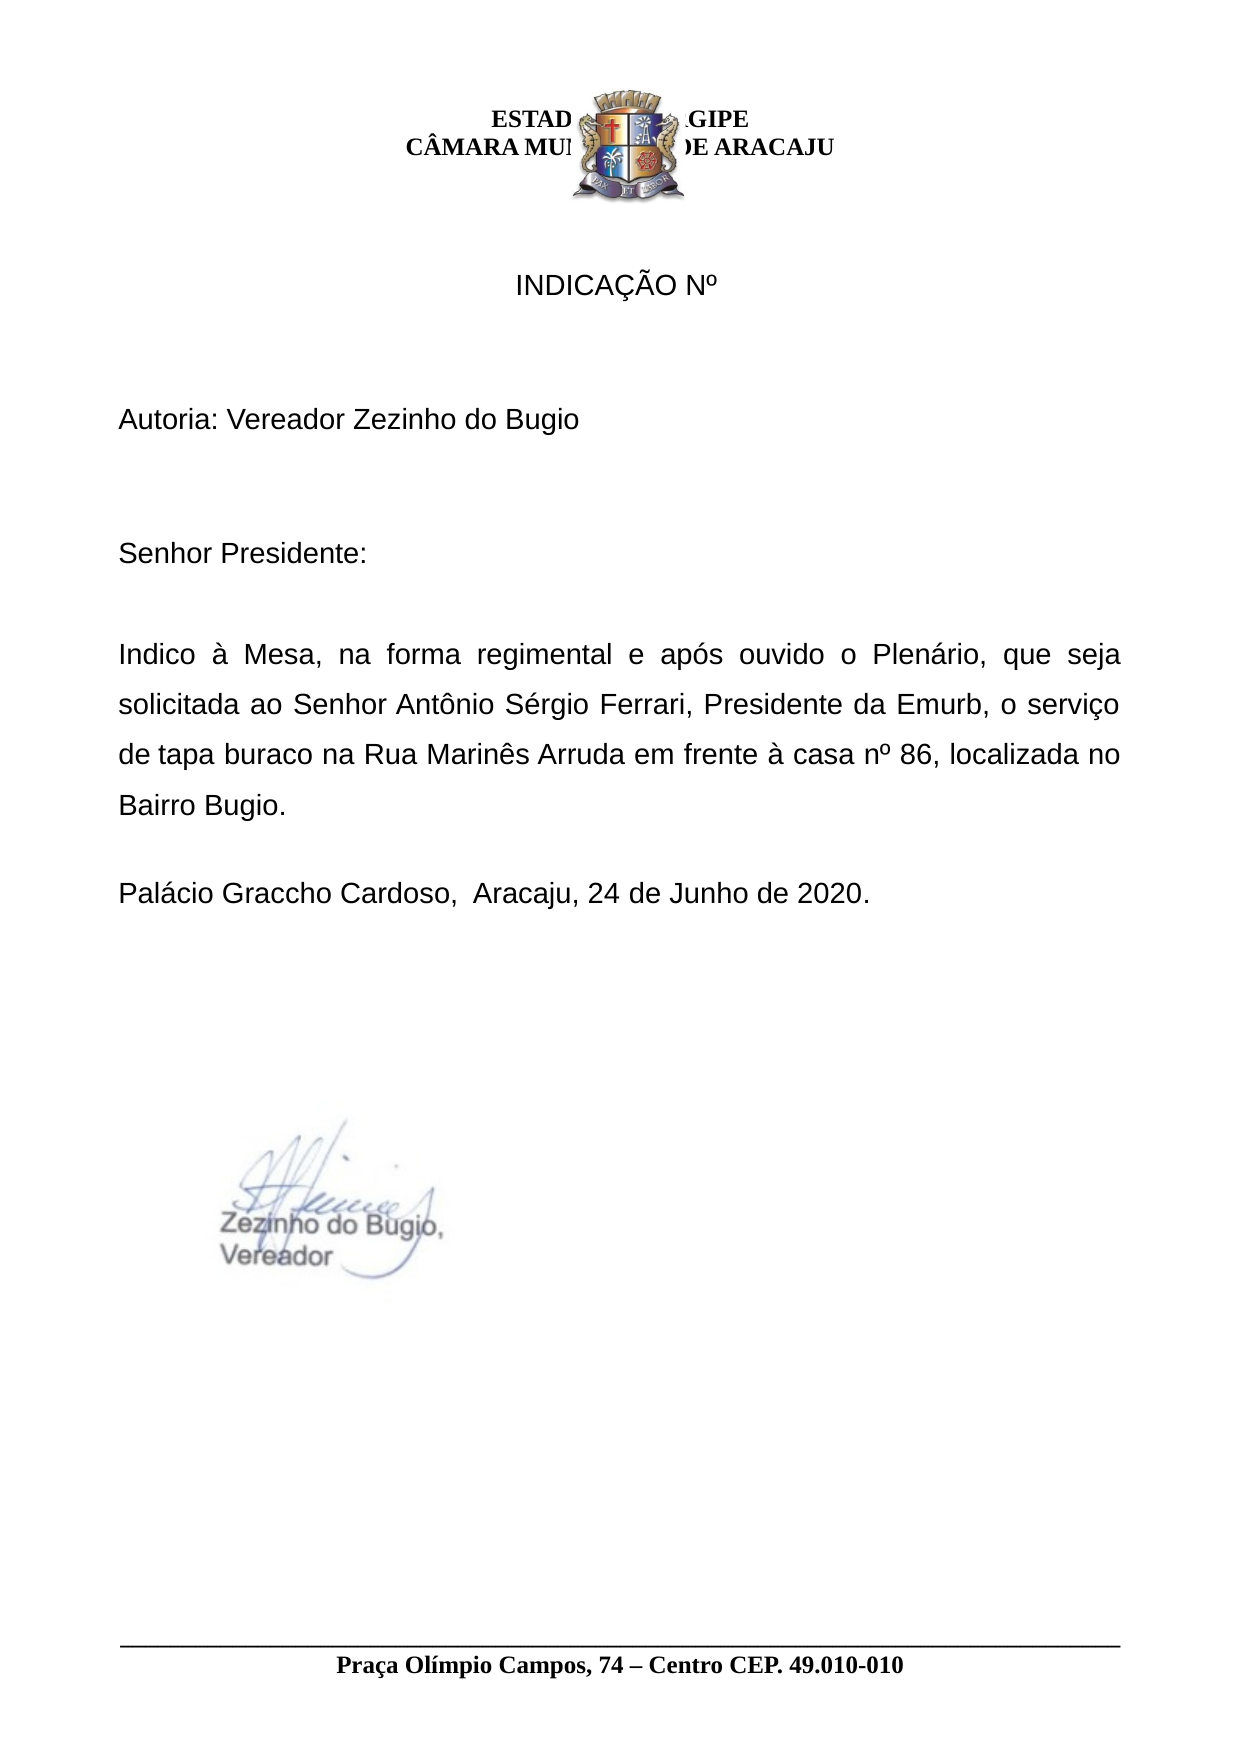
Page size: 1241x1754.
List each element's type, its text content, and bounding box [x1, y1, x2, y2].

text Senhor Presidente: [118, 536, 1122, 570]
text Autoria: Vereador Zezinho do Bugio [118, 402, 1122, 436]
text Indico à Mesa, na forma regimental e após ouvido o Plenário, que seja solicitada ao Senhor Antônio Sérgio Ferrari, Presidente da Emurb, o serviço de tapa buraco na Rua Marinês Arruda em frente à casa nº 86, localizada no Bairro Bugio. [118, 637, 1122, 821]
text INDICAÇÃO Nº [118, 268, 1122, 301]
text Palácio Graccho Cardoso, Aracaju, 24 de Junho de 2020. [118, 877, 1122, 910]
